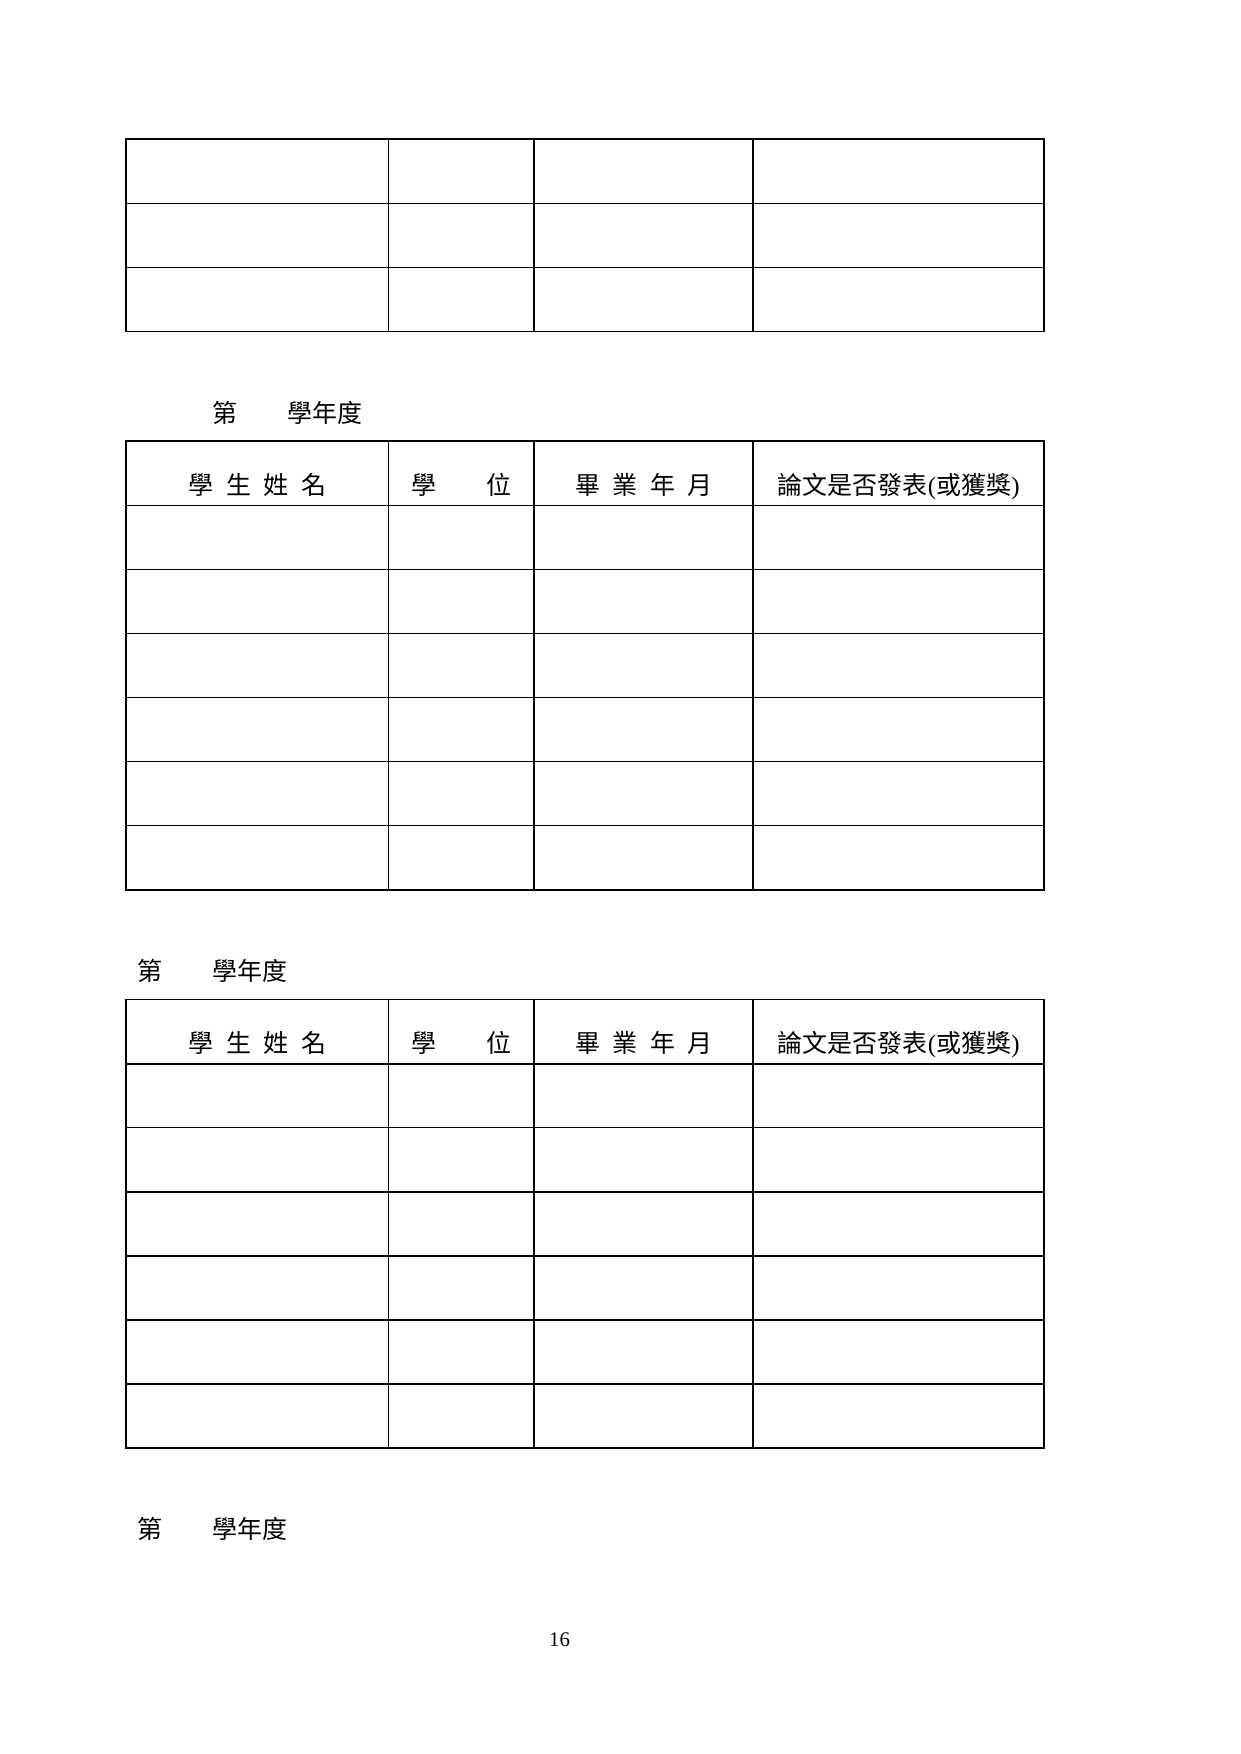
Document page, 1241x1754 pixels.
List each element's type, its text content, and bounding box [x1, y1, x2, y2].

table_cell [389, 1257, 533, 1319]
table_cell [754, 698, 1043, 761]
table_header 學 位 [389, 1000, 533, 1063]
table_cell [535, 1128, 752, 1191]
table_cell [535, 698, 752, 761]
table_cell [389, 698, 533, 761]
table_header 學 位 [389, 442, 533, 504]
table_header 畢 業 年 月 [535, 442, 752, 504]
table_cell [754, 268, 1043, 331]
table_cell [535, 826, 752, 889]
table_cell [754, 1193, 1043, 1255]
table_cell [754, 762, 1043, 825]
table_cell [535, 1321, 752, 1383]
table_cell [754, 634, 1043, 697]
table_cell [754, 1065, 1043, 1127]
table_cell [127, 1065, 388, 1127]
table_header 論文是否發表(或獲獎) [754, 1000, 1043, 1063]
table_cell [389, 204, 533, 266]
table_cell [389, 634, 533, 697]
table_cell [754, 1257, 1043, 1319]
table_cell [127, 634, 388, 697]
table_cell [389, 570, 533, 633]
table_cell [127, 762, 388, 825]
table_cell [754, 506, 1043, 568]
table_cell [389, 140, 533, 202]
table_cell [127, 1193, 388, 1255]
table_cell [754, 204, 1043, 266]
table_cell [127, 268, 388, 331]
table_cell [127, 570, 388, 633]
table_cell [389, 1065, 533, 1127]
table_cell [127, 1257, 388, 1319]
table_header 畢 業 年 月 [535, 1000, 752, 1063]
table_cell [754, 1128, 1043, 1191]
table_cell [127, 826, 388, 889]
table_cell [535, 506, 752, 568]
table_cell [535, 570, 752, 633]
table_cell [754, 570, 1043, 633]
table_cell [754, 826, 1043, 889]
table_cell [754, 1385, 1043, 1447]
table_cell [389, 268, 533, 331]
table_cell [127, 140, 388, 202]
table_cell [127, 506, 388, 568]
table_cell [535, 634, 752, 697]
table_cell [127, 204, 388, 266]
table_cell [389, 1321, 533, 1383]
table_cell [389, 826, 533, 889]
table_cell [535, 204, 752, 266]
table_cell [754, 1321, 1043, 1383]
text 第 學年度 [137, 1486, 1106, 1549]
table_cell [389, 1193, 533, 1255]
table_cell [389, 762, 533, 825]
table_cell [535, 762, 752, 825]
text 第 學年度 [137, 928, 1106, 990]
table_cell [754, 140, 1043, 202]
table_cell [535, 1065, 752, 1127]
table_header 學 生 姓 名 [127, 1000, 388, 1063]
table_cell [535, 1193, 752, 1255]
table_cell [127, 1128, 388, 1191]
table_cell [535, 140, 752, 202]
table_cell [127, 1385, 388, 1447]
text 第 學年度 [137, 369, 1106, 432]
table_cell [389, 506, 533, 568]
table_cell [389, 1385, 533, 1447]
table_cell [535, 268, 752, 331]
table_cell [535, 1257, 752, 1319]
table_cell [389, 1128, 533, 1191]
table_header 學 生 姓 名 [127, 442, 388, 504]
table_cell [127, 1321, 388, 1383]
table_header 論文是否發表(或獲獎) [754, 442, 1043, 504]
table_cell [127, 698, 388, 761]
table_cell [535, 1385, 752, 1447]
